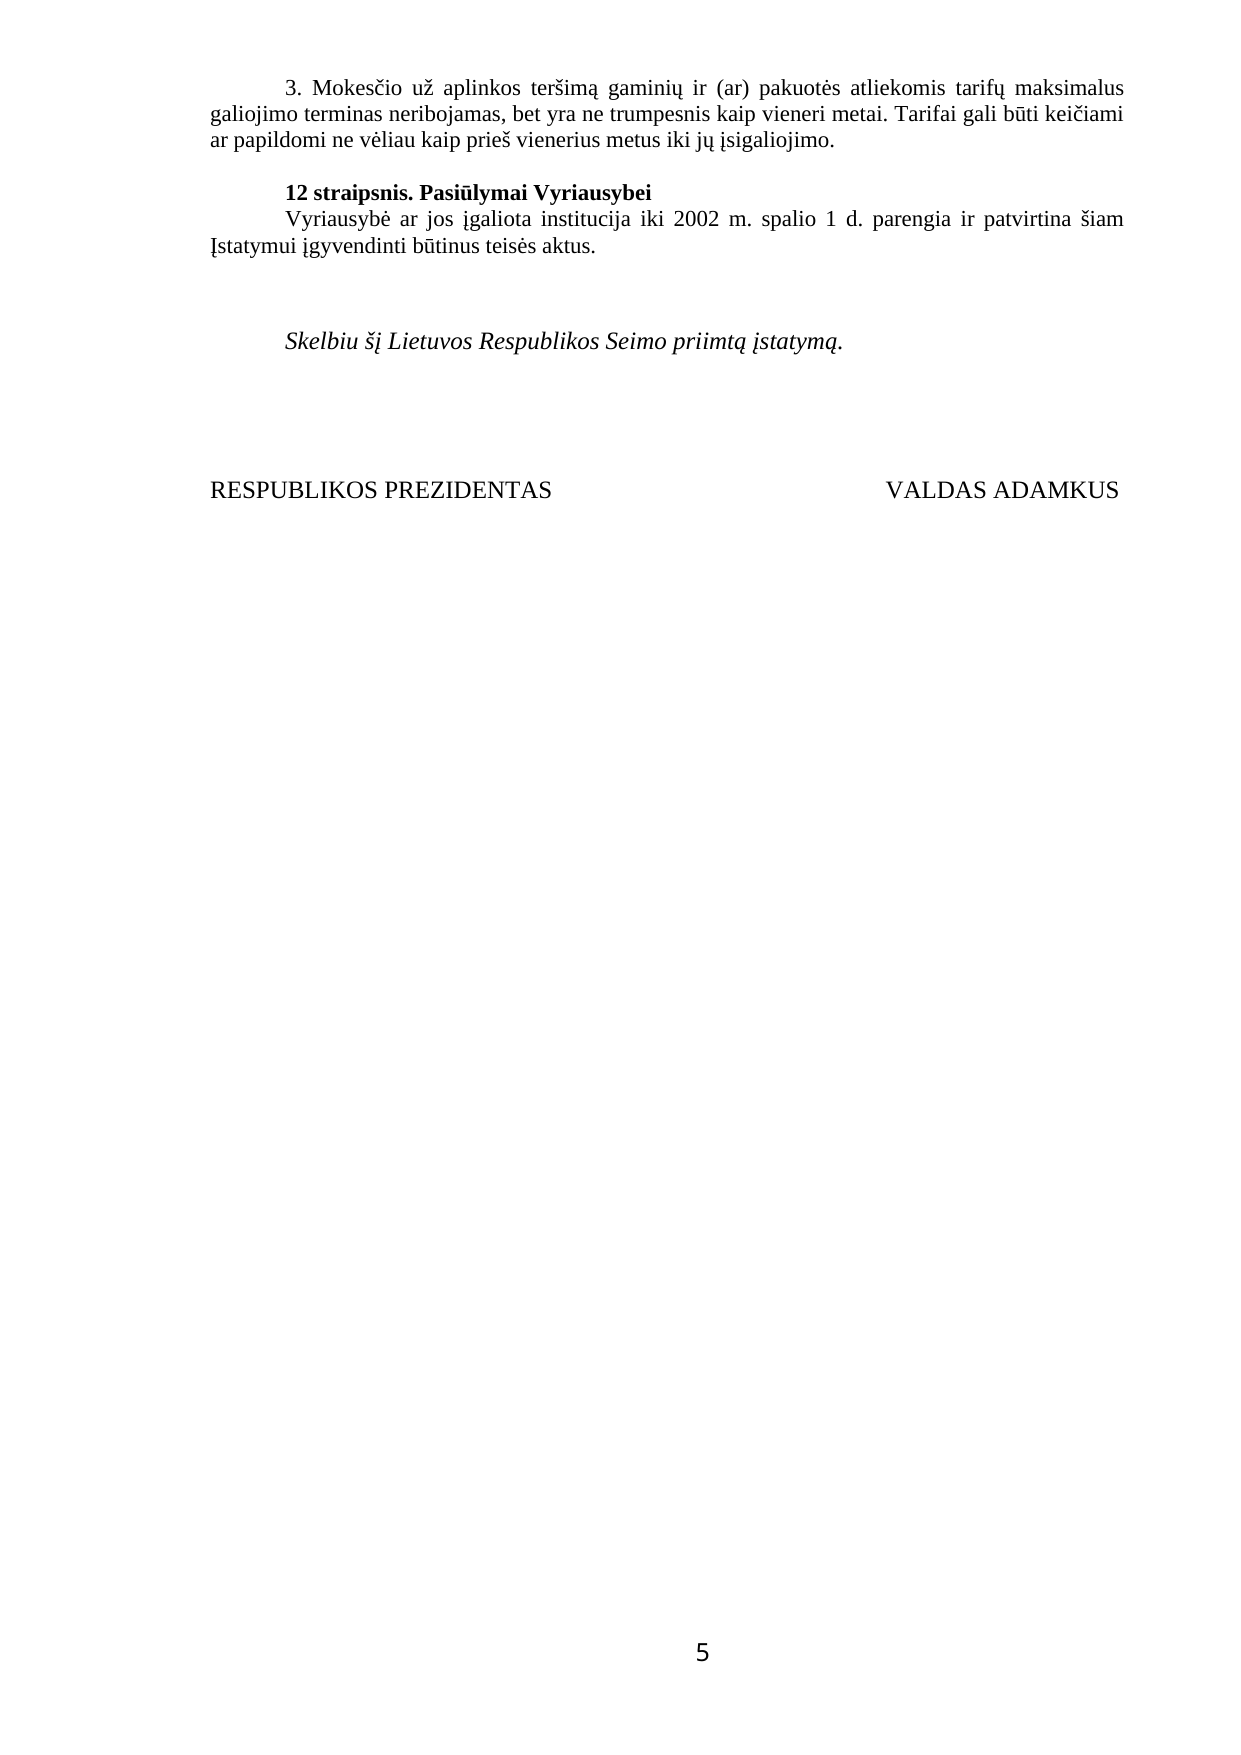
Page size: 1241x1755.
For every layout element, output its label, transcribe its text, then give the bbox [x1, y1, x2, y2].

text 3. Mokesčio už aplinkos teršimą gaminių ir (ar) pakuotės atliekomis tarifų maksimalus galiojimo terminas neribojamas, bet yra ne trumpesnis kaip vieneri metai. Tarifai gali būti keičiami ar papildomi ne vėliau kaip prieš vienerius metus iki jų įsigaliojimo. [210, 73, 1126, 153]
text 12 straipsnis. Pasiūlymai Vyriausybei [210, 179, 1126, 205]
text RESPUBLIKOS PREZIDENTAS VALDAS ADAMKUS [210, 475, 1126, 504]
text Vyriausybė ar jos įgaliota institucija iki 2002 m. spalio 1 d. parengia ir patvirtina šiam Įstatymui įgyvendinti būtinus teisės aktus. [210, 205, 1126, 258]
text Skelbiu šį Lietuvos Respublikos Seimo priimtą įstatymą. [210, 326, 1126, 355]
